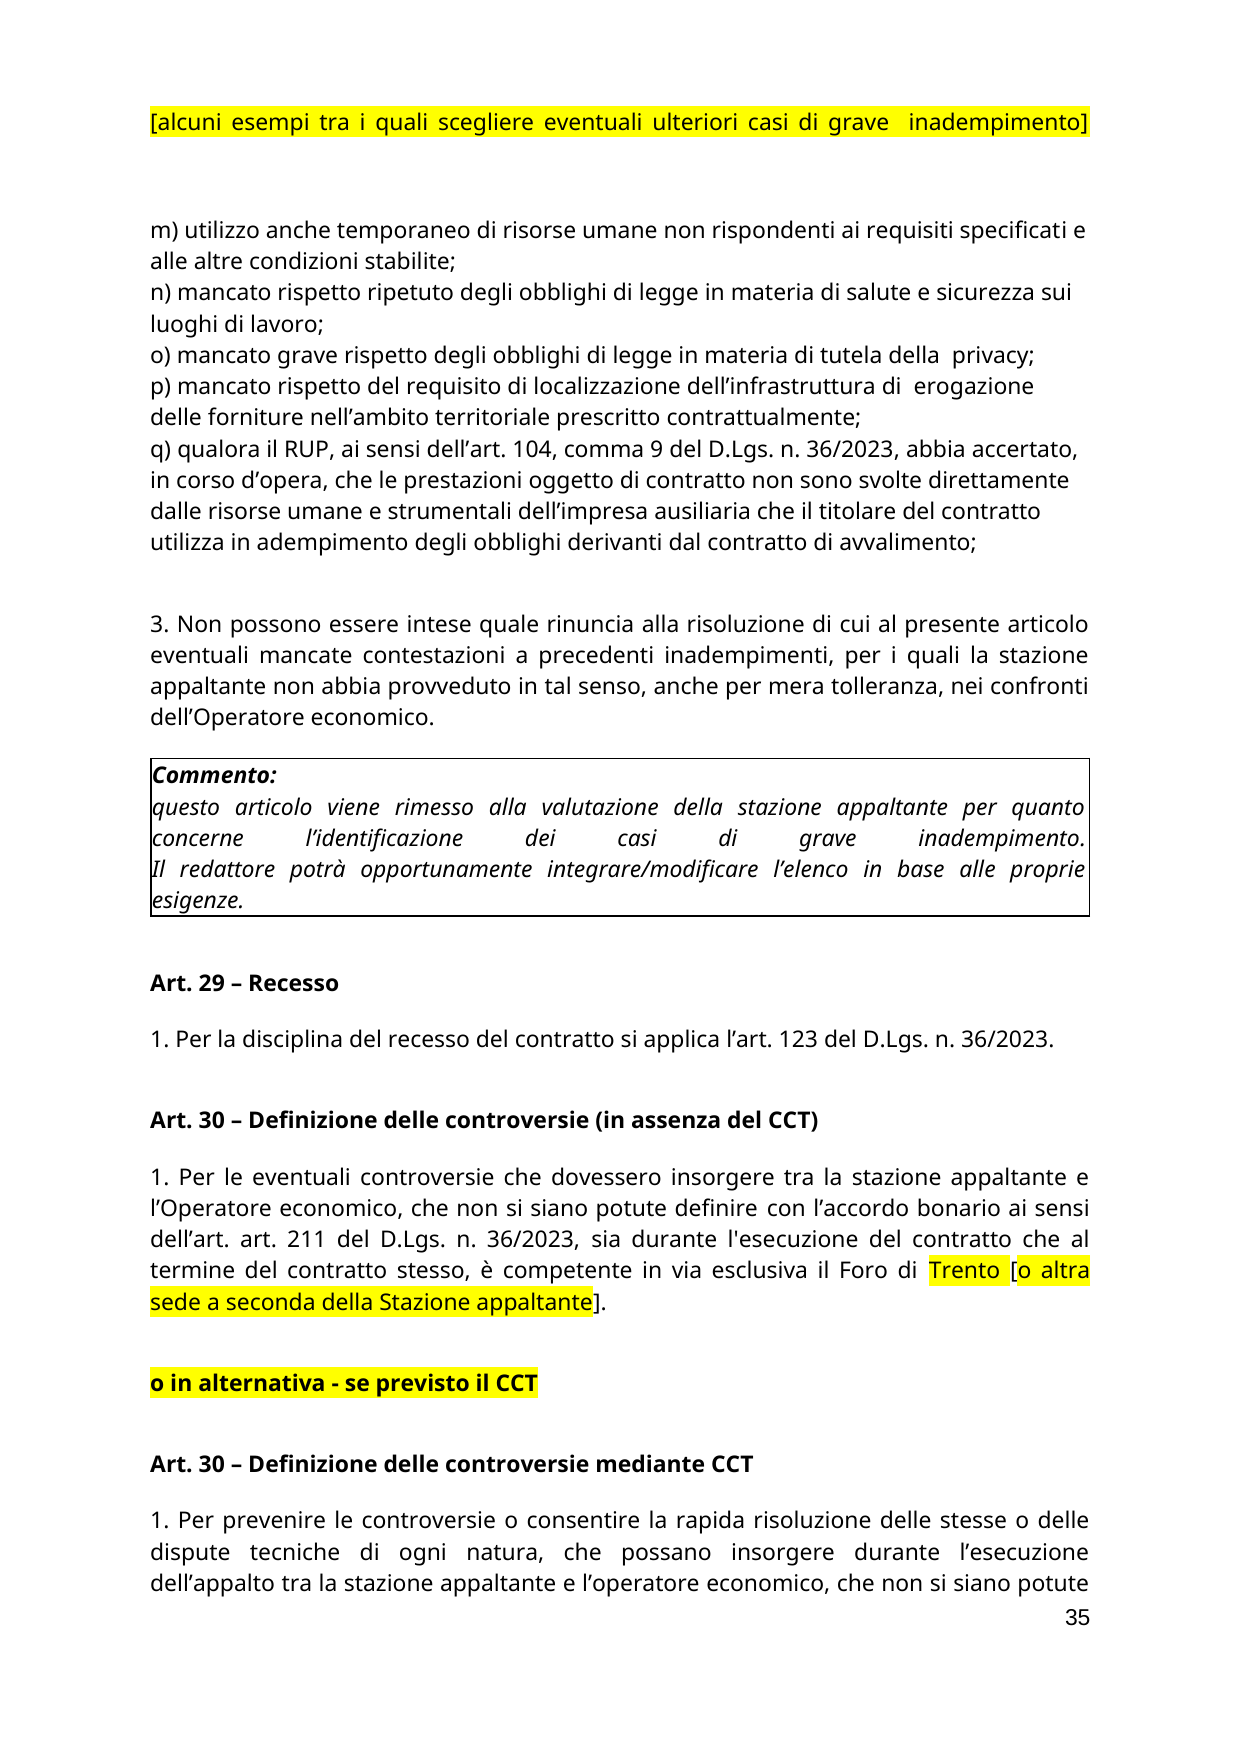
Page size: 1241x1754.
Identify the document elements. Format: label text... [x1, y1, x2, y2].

subtitle Art. 30 – Definizione delle controversie mediante CCT [150, 1448, 1090, 1479]
text 3. Non possono essere intese quale rinuncia alla risoluzione di cui al presente articolo eventuali mancate contestazioni a precedenti inadempimenti, per i quali la stazione appaltante non abbia provveduto in tal senso, anche per mera tolleranza, nei confronti dell’Operatore economico. [150, 608, 1090, 733]
subtitle Art. 30 – Definizione delle controversie (in assenza del CCT) [150, 1104, 1090, 1136]
text 1. Per la disciplina del recesso del contratto si applica l’art. 123 del D.Lgs. n. 36/2023. [150, 1023, 1090, 1054]
text m) utilizzo anche temporaneo di risorse umane non rispondenti ai requisiti specificati e alle altre condizioni stabilite; n) mancato rispetto ripetuto degli obblighi di legge in materia di salute e sicurezza sui luoghi di lavoro; o) mancato grave rispetto degli obblighi di legge in materia di tutela della privacy; p) mancato rispetto del requisito di localizzazione dell’infrastruttura di erogazione delle forniture nell’ambito territoriale prescritto contrattualmente; q) qualora il RUP, ai sensi dell’art. 104, comma 9 del D.Lgs. n. 36/2023, abbia accertato, in corso d’opera, che le prestazioni oggetto di contratto non sono svolte direttamente dalle risorse umane e strumentali dell’impresa ausiliaria che il titolare del contratto utilizza in adempimento degli obblighi derivanti dal contratto di avvalimento; [150, 214, 1090, 558]
text Commento: questo articolo viene rimesso alla valutazione della stazione appaltante per quanto concerne l’identificazione dei casi di grave inadempimento. Il redattore potrà opportunamente integrare/modificare l’elenco in base alle proprie esigenze. [152, 759, 1089, 915]
subtitle Art. 29 – Recesso [150, 967, 1090, 998]
text 1. Per prevenire le controversie o consentire la rapida risoluzione delle stesse o delle dispute tecniche di ogni natura, che possano insorgere durante l’esecuzione dell’appalto tra la stazione appaltante e l’operatore economico, che non si siano potute [150, 1504, 1090, 1598]
text [alcuni esempi tra i quali scegliere eventuali ulteriori casi di grave inadempimento] [150, 75, 1090, 164]
subtitle o in alternativa - se previsto il CCT [150, 1367, 1090, 1398]
text 1. Per le eventuali controversie che dovessero insorgere tra la stazione appaltante e l’Operatore economico, che non si siano potute definire con l’accordo bonario ai sensi dell’art. art. 211 del D.Lgs. n. 36/2023, sia durante l'esecuzione del contratto che al termine del contratto stesso, è competente in via esclusiva il Foro di Trento [o altra sede a seconda della Stazione appaltante]. [150, 1161, 1090, 1317]
